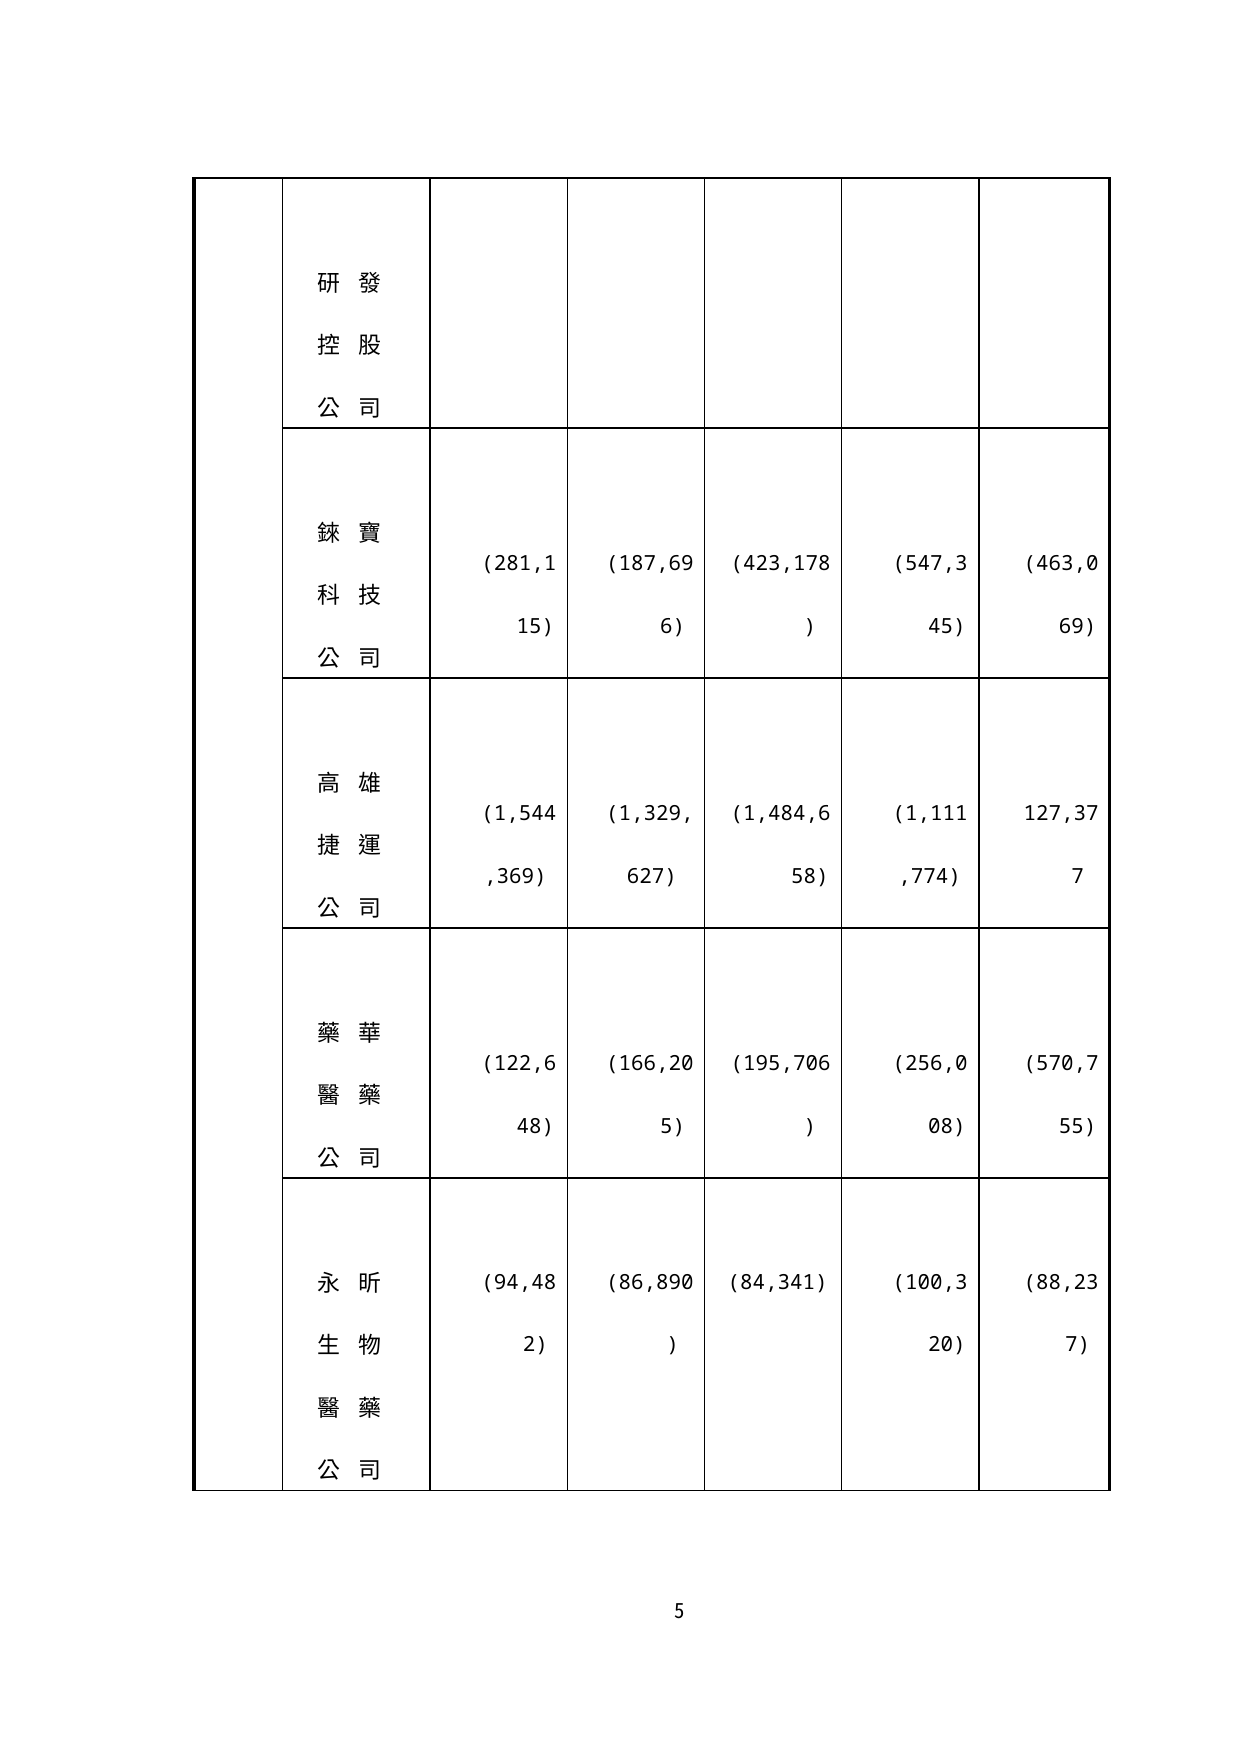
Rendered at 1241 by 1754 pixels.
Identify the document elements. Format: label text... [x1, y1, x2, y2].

table_cell (423,178) [705, 429, 841, 677]
table_cell [980, 179, 1108, 427]
table_cell (1,111,774) [842, 679, 978, 927]
table_cell 永昕生物醫藥公司 [283, 1179, 429, 1490]
table_cell (281,115) [431, 429, 567, 677]
table_cell (463,069) [980, 429, 1108, 677]
table_cell [568, 179, 704, 427]
table_cell (570,755) [980, 929, 1108, 1177]
table_cell [705, 179, 841, 427]
table_cell (187,696) [568, 429, 704, 677]
table_cell 127,377 [980, 679, 1108, 927]
table_cell (1,544,369) [431, 679, 567, 927]
table_cell (86,890) [568, 1179, 704, 1490]
table_cell (94,482) [431, 1179, 567, 1490]
table_cell (1,329,627) [568, 679, 704, 927]
table_cell [196, 179, 282, 1490]
table_cell (122,648) [431, 929, 567, 1177]
table_cell (547,345) [842, 429, 978, 677]
table_cell (166,205) [568, 929, 704, 1177]
table_cell (100,320) [842, 1179, 978, 1490]
table_cell 錸寶科技公司 [283, 429, 429, 677]
table_cell 研發控股公司 [283, 179, 429, 427]
table_cell (84,341) [705, 1179, 841, 1490]
table_cell 藥華醫藥公司 [283, 929, 429, 1177]
table_cell (256,008) [842, 929, 978, 1177]
table_cell 高雄捷運公司 [283, 679, 429, 927]
table_cell (1,484,658) [705, 679, 841, 927]
table_cell (88,237) [980, 1179, 1108, 1490]
table_cell [842, 179, 978, 427]
table_cell (195,706) [705, 929, 841, 1177]
table_cell [431, 179, 567, 427]
